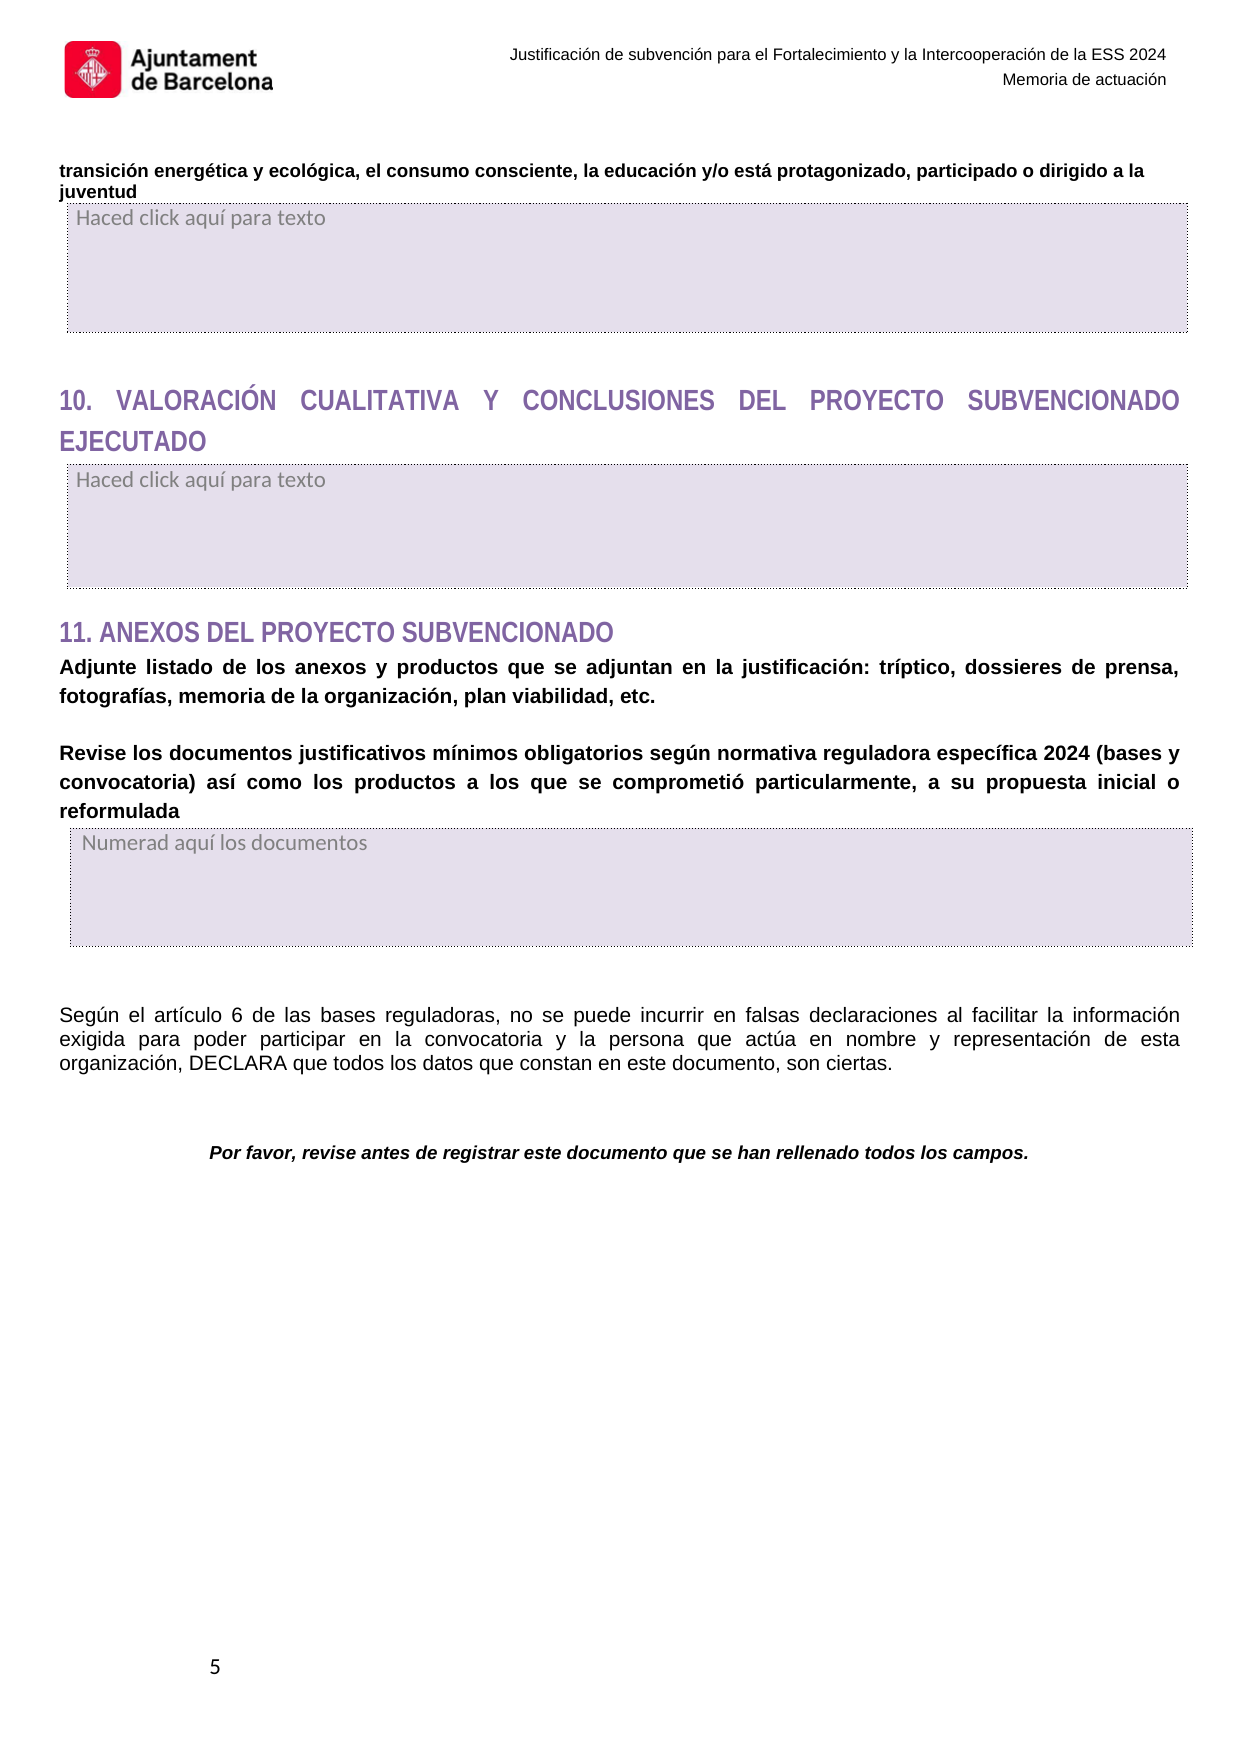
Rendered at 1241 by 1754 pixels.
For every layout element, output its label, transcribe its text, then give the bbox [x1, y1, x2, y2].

text 11. ANEXOS DEL PROYECTO SUBVENCIONADO [59, 615, 1181, 648]
table_header Haced click aquí para texto [68, 203, 1187, 332]
text Adjunte listado de los anexos y productos que se adjuntan en la justificación: tríptico, dossieres de prensa, fotografías, memoria de la organización, plan viabilidad, etc. [59, 655, 1181, 708]
table_header Numerad aquí los documentos [70, 828, 1192, 946]
text Según el artículo 6 de las bases reguladoras, no se puede incurrir en falsas declaraciones al facilitar la información exigida para poder participar en la convocatoria y la persona que actúa en nombre y representación de esta organización, DECLARA que todos los datos que constan en este documento, son ciertas. [59, 1003, 1181, 1075]
text 10. VALORACIÓN CUALITATIVA Y CONCLUSIONES DEL PROYECTO SUBVENCIONADO EJECUTADO [59, 383, 1181, 457]
text Por favor, revise antes de registrar este documento que se han rellenado todos los campos. [209, 1142, 1181, 1164]
text Revise los documentos justificativos mínimos obligatorios según normativa reguladora específica 2024 (bases y convocatoria) así como los productos a los que se comprometió particularmente, a su propuesta inicial o reformulada [59, 741, 1181, 823]
text transición energética y ecológica, el consumo consciente, la educación y/o está protagonizado, participado o dirigido a la juventud [59, 159, 1181, 202]
table_header Haced click aquí para texto [68, 464, 1187, 587]
